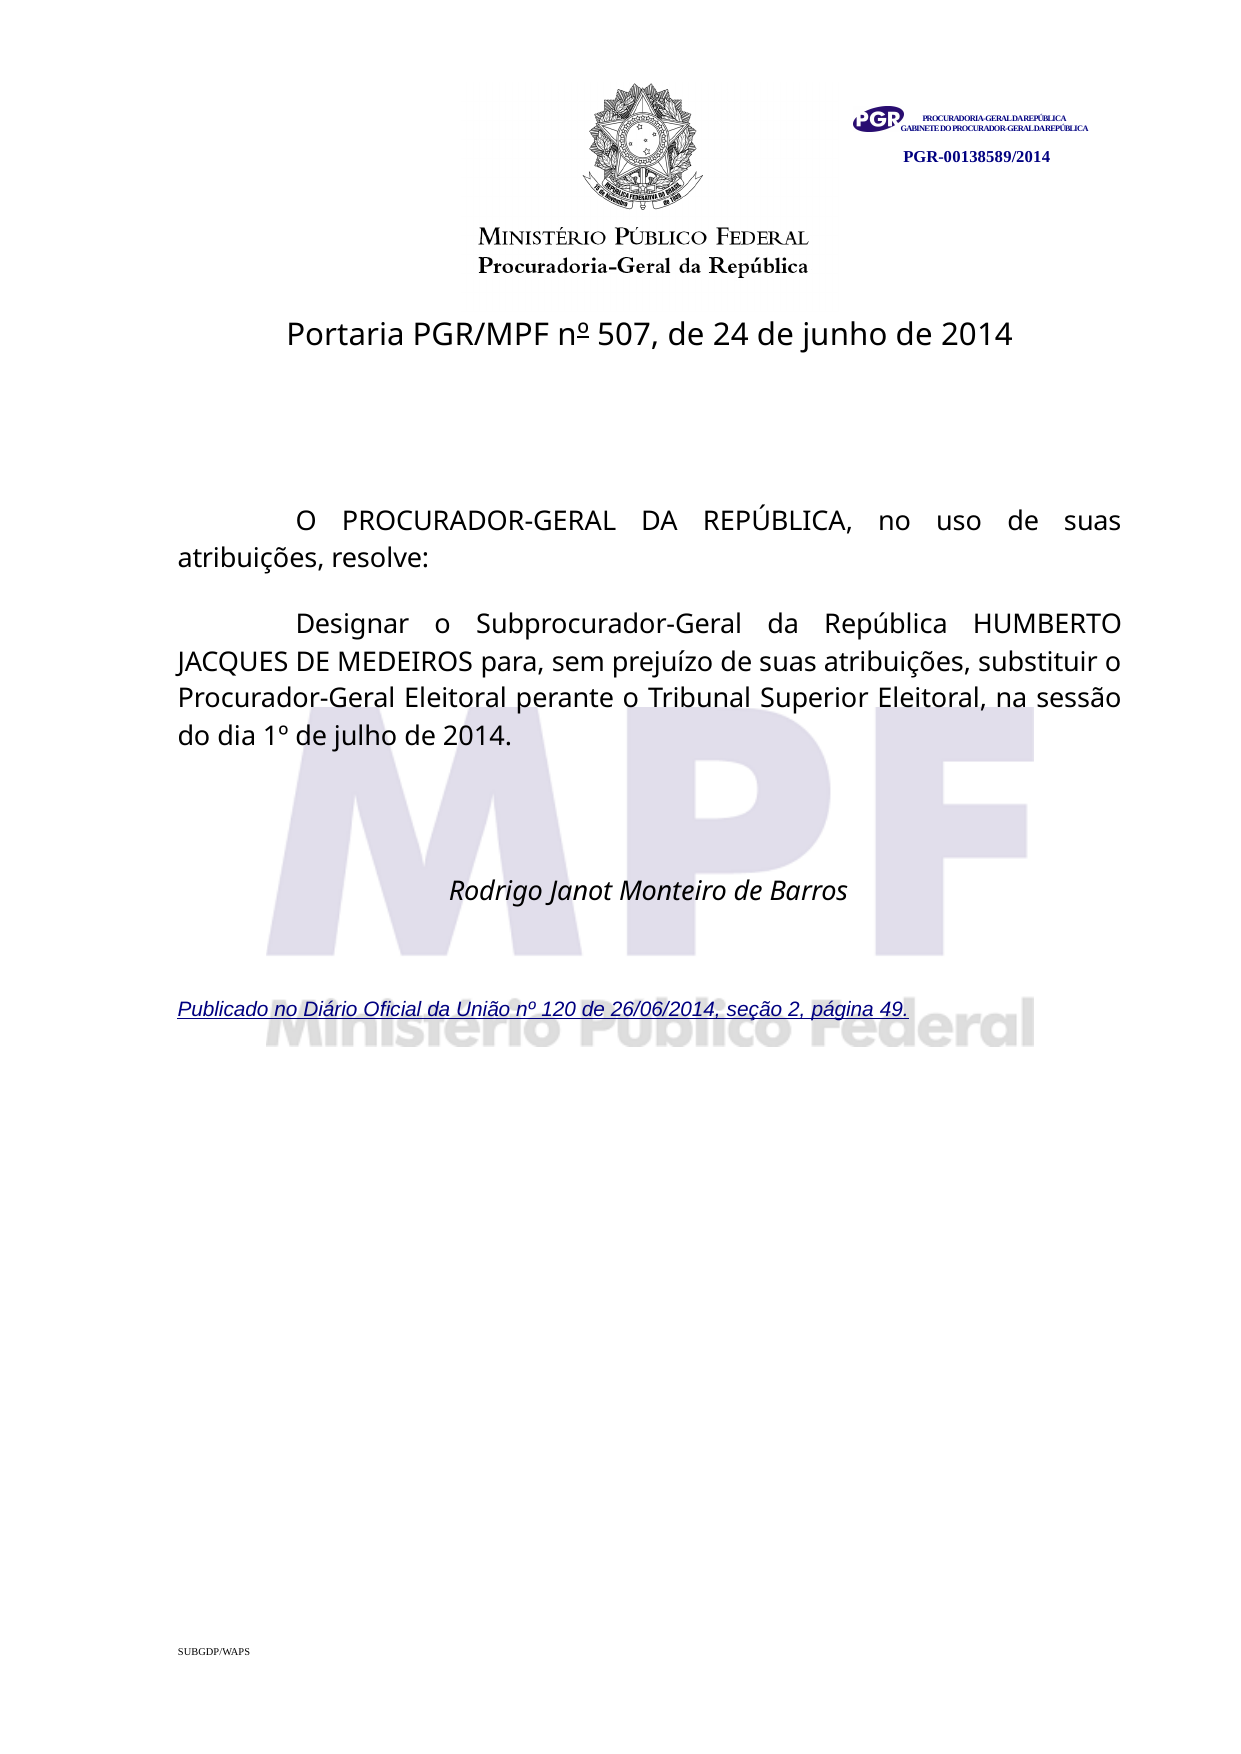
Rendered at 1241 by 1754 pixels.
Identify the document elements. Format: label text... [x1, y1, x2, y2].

picture [266, 908, 1034, 996]
text Portaria PGR/MPF nº 507, de 24 de junho de 2014 [177, 88, 1122, 354]
text PGR-00138589/2014 [863, 143, 1089, 168]
picture [266, 1021, 1034, 1047]
text O PROCURADOR-GERAL DA REPÚBLICA, no uso de suas atribuições, resolve: [177, 502, 1122, 576]
text Designar o Subprocurador-Geral da República HUMBERTO JACQUES DE MEDEIROS para, sem prejuízo de suas atribuições, substituir o Procurador-Geral Eleitoral perante o Tribunal Superior Eleitoral, na sessão do dia 1º de julho de 2014. [177, 605, 1122, 753]
text SUBGDP/WAPS [178, 1635, 1121, 1660]
picture [266, 753, 1034, 871]
text Publicado no Diário Oficial da União nº 120 de 26/06/2014, seção 2, página 49. [177, 996, 1220, 1021]
picture [853, 106, 904, 132]
picture [460, 82, 839, 312]
text Rodrigo Janot Monteiro de Barros [177, 871, 1122, 908]
